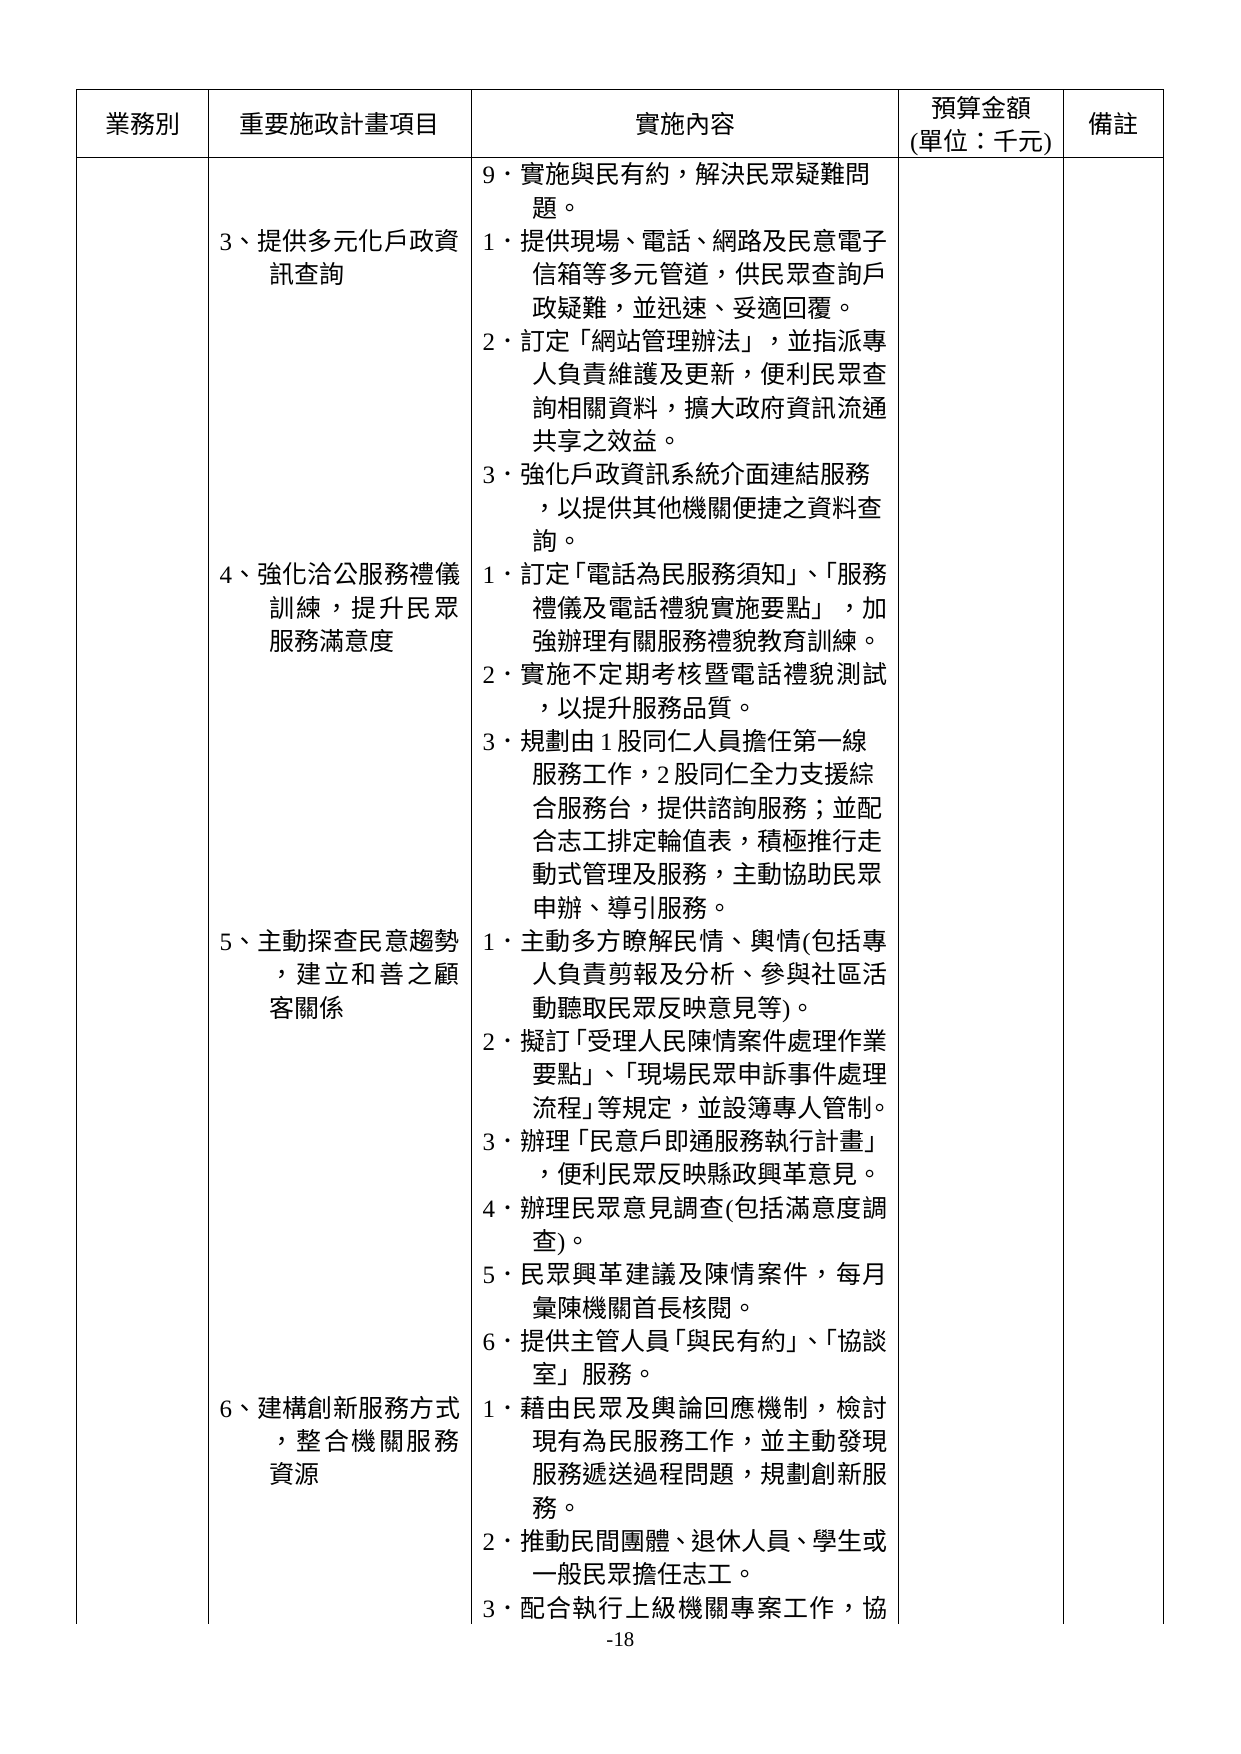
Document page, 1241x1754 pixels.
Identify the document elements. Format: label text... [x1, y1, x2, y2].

table_cell 訂定「電話為民服務須知」、「服務禮儀及電話禮貌實施要點」，加強辦理有關服務禮貌教育訓練。 實施不定期考核暨電話禮貌測試，以提升服務品質。 規劃由1股同仁人員擔任第一線服務工作，2股同仁全力支援綜合服務台，提供諮詢服務；並配合志工排定輪值表，積極推行走動式管理及服務，主動協助民眾申辦、導引服務。 [472, 557, 898, 924]
table_cell [1064, 224, 1163, 557]
table_cell [1064, 1390, 1163, 1624]
table_cell 定期檢討簡化各項內部行政作業及申辦案件流程 (包括簡化作業程序，擴大授權、採用定型申請書表、縮短辦理期限、簡化一次告知單格式、製作人民申請案件書表填寫範例等)。 落實開立一次告知單，降低受理紛爭。 加強通信、電話及網路申請服務，以提供多元便利的申請方式。 受理委託申請戶籍登記案件。 實施現住地及網路申領戶籍謄本。 持續辦理派員至國中受理年滿14歲學生請領國民身分證作業。 實施中午彈性上班。 實施到府服務。 實施與民有約，解決民眾疑難問題。 [472, 158, 898, 224]
table_cell 強化洽公服務禮儀訓練，提升民眾服務滿意度 [209, 557, 471, 924]
table_cell [1064, 557, 1163, 924]
table_cell [899, 158, 1063, 224]
table_cell [77, 224, 208, 557]
table_cell [1064, 924, 1163, 1390]
table_cell 主動探查民意趨勢，建立和善之顧客關係 [209, 924, 471, 1390]
table_cell 提供現場、電話、網路及民意電子信箱等多元管道，供民眾查詢戶政疑難，並迅速、妥適回覆。 訂定「網站管理辦法」，並指派專人負責維護及更新，便利民眾查詢相關資料，擴大政府資訊流通共享之效益。 強化戶政資訊系統介面連結服務，以提供其他機關便捷之資料查詢。 [472, 224, 898, 557]
table_header 重要施政計畫項目 [209, 90, 471, 157]
table_header 備註 [1064, 90, 1163, 157]
table_cell [77, 924, 208, 1390]
table_header 實施內容 [472, 90, 898, 157]
table_header 預算金額 (單位：千元) [899, 90, 1063, 157]
table_cell [77, 1390, 208, 1624]
table_cell [899, 224, 1063, 557]
table_cell [77, 158, 208, 224]
table_cell 主動多方瞭解民情、輿情(包括專人負責剪報及分析、參與社區活動聽取民眾反映意見等)。 擬訂「受理人民陳情案件處理作業要點」、「現場民眾申訴事件處理流程」等規定，並設簿專人管制。 辦理「民意戶即通服務執行計畫」，便利民眾反映縣政興革意見。 辦理民眾意見調查(包括滿意度調查)。 民眾興革建議及陳情案件，每月彙陳機關首長核閱。 提供主管人員「與民有約」、「協談室」服務。 [472, 924, 898, 1390]
table_cell [899, 1390, 1063, 1624]
table_cell 藉由民眾及輿論回應機制，檢討現有為民服務工作，並主動發現服務遞送過程問題，規劃創新服務。 推動民間團體、退休人員、學生或一般民眾擔任志工。 配合執行上級機關專案工作，協 [472, 1390, 898, 1624]
table_cell [899, 557, 1063, 924]
table_cell [899, 924, 1063, 1390]
table_cell [77, 557, 208, 924]
table_cell 建構創新服務方式，整合機關服務資源 [209, 1390, 471, 1624]
table_cell [209, 158, 471, 224]
table_cell 提供多元化戶政資訊查詢 [209, 224, 471, 557]
table_cell [1064, 158, 1163, 224]
table_header 業務別 [77, 90, 208, 157]
